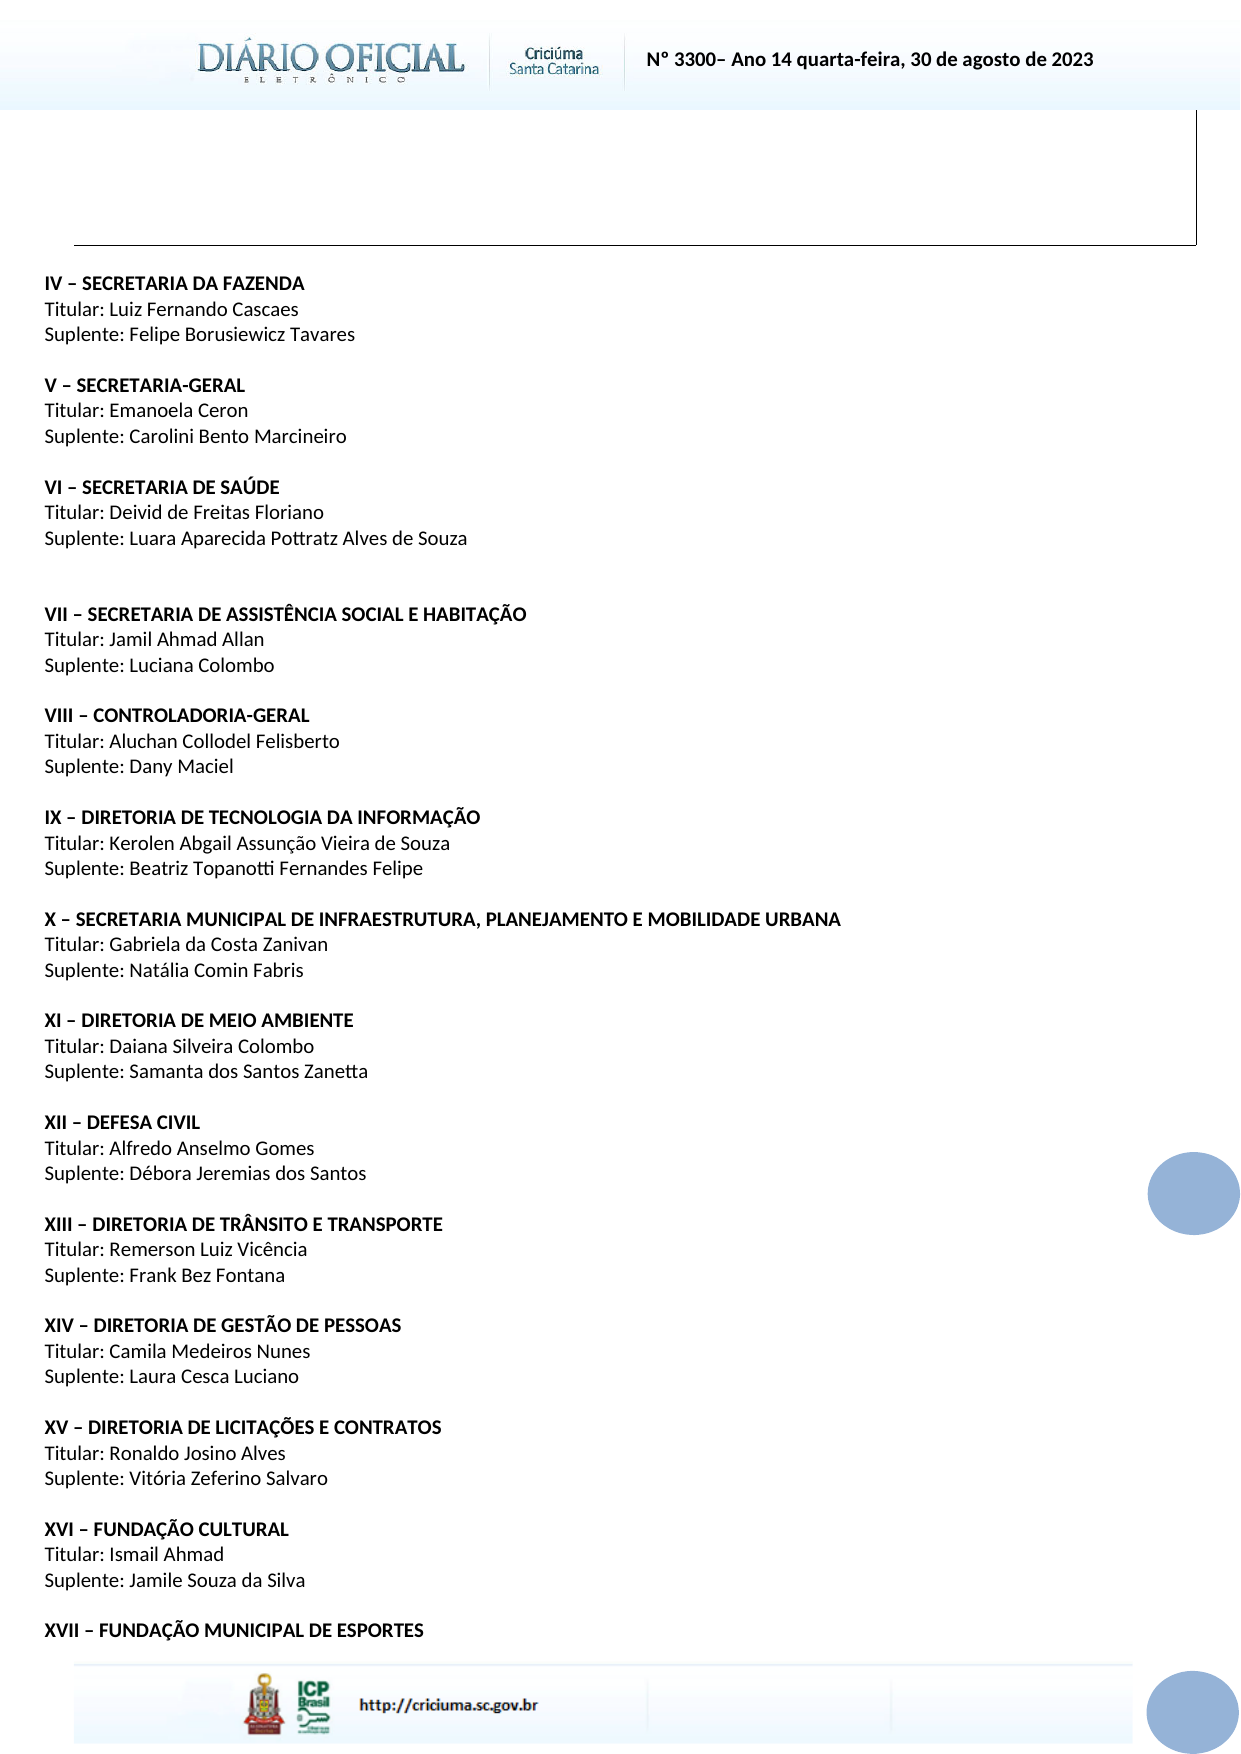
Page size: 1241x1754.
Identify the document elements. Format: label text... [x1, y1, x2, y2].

text Titular: Alfredo Anselmo Gomes [44, 1135, 1196, 1160]
text Suplente: Laura Cesca Luciano [44, 1363, 1196, 1389]
text Titular: Daiana Silveira Colombo [44, 1033, 1196, 1058]
text IX – DIRETORIA DE TECNOLOGIA DA INFORMAÇÃO [44, 804, 1196, 830]
text Titular: Kerolen Abgail Assunção Vieira de Souza [44, 830, 1196, 855]
text Titular: Jamil Ahmad Allan [44, 626, 1196, 652]
text Suplente: Vitória Zeferino Salvaro [44, 1465, 1196, 1491]
text Suplente: Felipe Borusiewicz Tavares [44, 321, 1196, 347]
text X – SECRETARIA MUNICIPAL DE INFRAESTRUTURA, PLANEJAMENTO E MOBILIDADE URBANA [44, 906, 1196, 931]
text Suplente: Débora Jeremias dos Santos [44, 1160, 1165, 1186]
text Titular: Aluchan Collodel Felisberto [44, 728, 1196, 753]
text Titular: Emanoela Ceron [44, 398, 1196, 423]
text XIII – DIRETORIA DE TRÂNSITO E TRANSPORTE [44, 1211, 1193, 1236]
text XVII – FUNDAÇÃO MUNICIPAL DE ESPORTES [44, 1618, 1196, 1643]
text Suplente: Jamile Souza da Silva [44, 1567, 1196, 1592]
text VII – SECRETARIA DE ASSISTÊNCIA SOCIAL E HABITAÇÃO [44, 601, 1196, 626]
text XIV – DIRETORIA DE GESTÃO DE PESSOAS [44, 1313, 1196, 1338]
text XV – DIRETORIA DE LICITAÇÕES E CONTRATOS [44, 1414, 1196, 1440]
text Titular: Camila Medeiros Nunes [44, 1338, 1196, 1363]
text Titular: Ismail Ahmad [44, 1541, 1196, 1567]
text XII – DEFESA CIVIL [44, 1109, 1196, 1135]
text Titular: Gabriela da Costa Zanivan [44, 931, 1196, 957]
text Suplente: Samanta dos Santos Zanetta [44, 1058, 1196, 1084]
text VI – SECRETARIA DE SAÚDE [44, 474, 1196, 499]
text Suplente: Carolini Bento Marcineiro [44, 423, 1196, 448]
text Titular: Luiz Fernando Cascaes [44, 296, 1196, 321]
text Titular: Deivid de Freitas Floriano [44, 499, 1196, 525]
text Suplente: Luciana Colombo [44, 652, 1196, 677]
text Suplente: Natália Comin Fabris [44, 957, 1196, 982]
text Suplente: Frank Bez Fontana [44, 1262, 1196, 1287]
text VIII – CONTROLADORIA-GERAL [44, 703, 1196, 728]
text Suplente: Dany Maciel [44, 753, 1196, 779]
text V – SECRETARIA-GERAL [44, 372, 1196, 398]
text Suplente: Beatriz Topanotti Fernandes Felipe [44, 855, 1196, 881]
text XI – DIRETORIA DE MEIO AMBIENTE [44, 1008, 1196, 1033]
text Titular: Remerson Luiz Vicência [44, 1236, 1196, 1262]
text IV – SECRETARIA DA FAZENDA [44, 271, 1196, 296]
text Titular: Ronaldo Josino Alves [44, 1440, 1196, 1465]
text Suplente: Luara Aparecida Pottratz Alves de Souza [44, 525, 1196, 550]
text XVI – FUNDAÇÃO CULTURAL [44, 1516, 1196, 1541]
